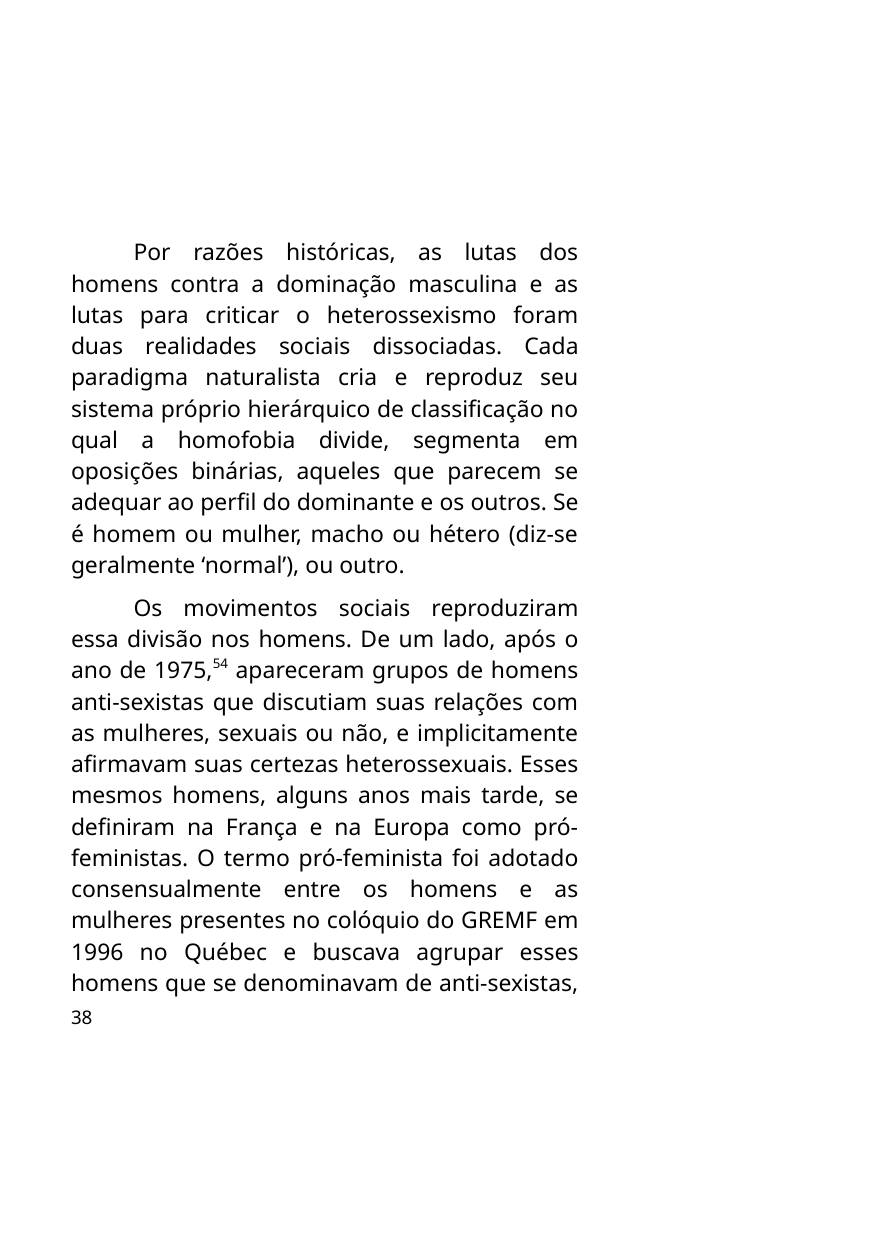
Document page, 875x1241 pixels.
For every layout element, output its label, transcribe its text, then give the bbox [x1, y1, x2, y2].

text Os movimentos sociais reproduziram essa divisão nos homens. De um lado, após o ano de 1975,54 apareceram grupos de homens anti-sexistas que discutiam suas relações com as mulheres, sexuais ou não, e implicitamente afirmavam suas certezas heterossexuais. Esses mesmos homens, alguns anos mais tarde, se definiram na França e na Europa como pró-feministas. O termo pró-feminista foi adotado consensualmente entre os homens e as mulheres presentes no colóquio do GREMF em 1996 no Québec e buscava agrupar esses homens que se denominavam de anti-sexistas, [71, 592, 579, 998]
text Por razões históricas, as lutas dos homens contra a dominação masculina e as lutas para criticar o heterossexismo foram duas realidades sociais dissociadas. Cada paradigma naturalista cria e reproduz seu sistema próprio hierárquico de classificação no qual a homofobia divide, segmenta em oposições binárias, aqueles que parecem se adequar ao perfil do dominante e os outros. Se é homem ou mulher, macho ou hétero (diz-se geralmente ‘normal’), ou outro. [71, 236, 579, 580]
